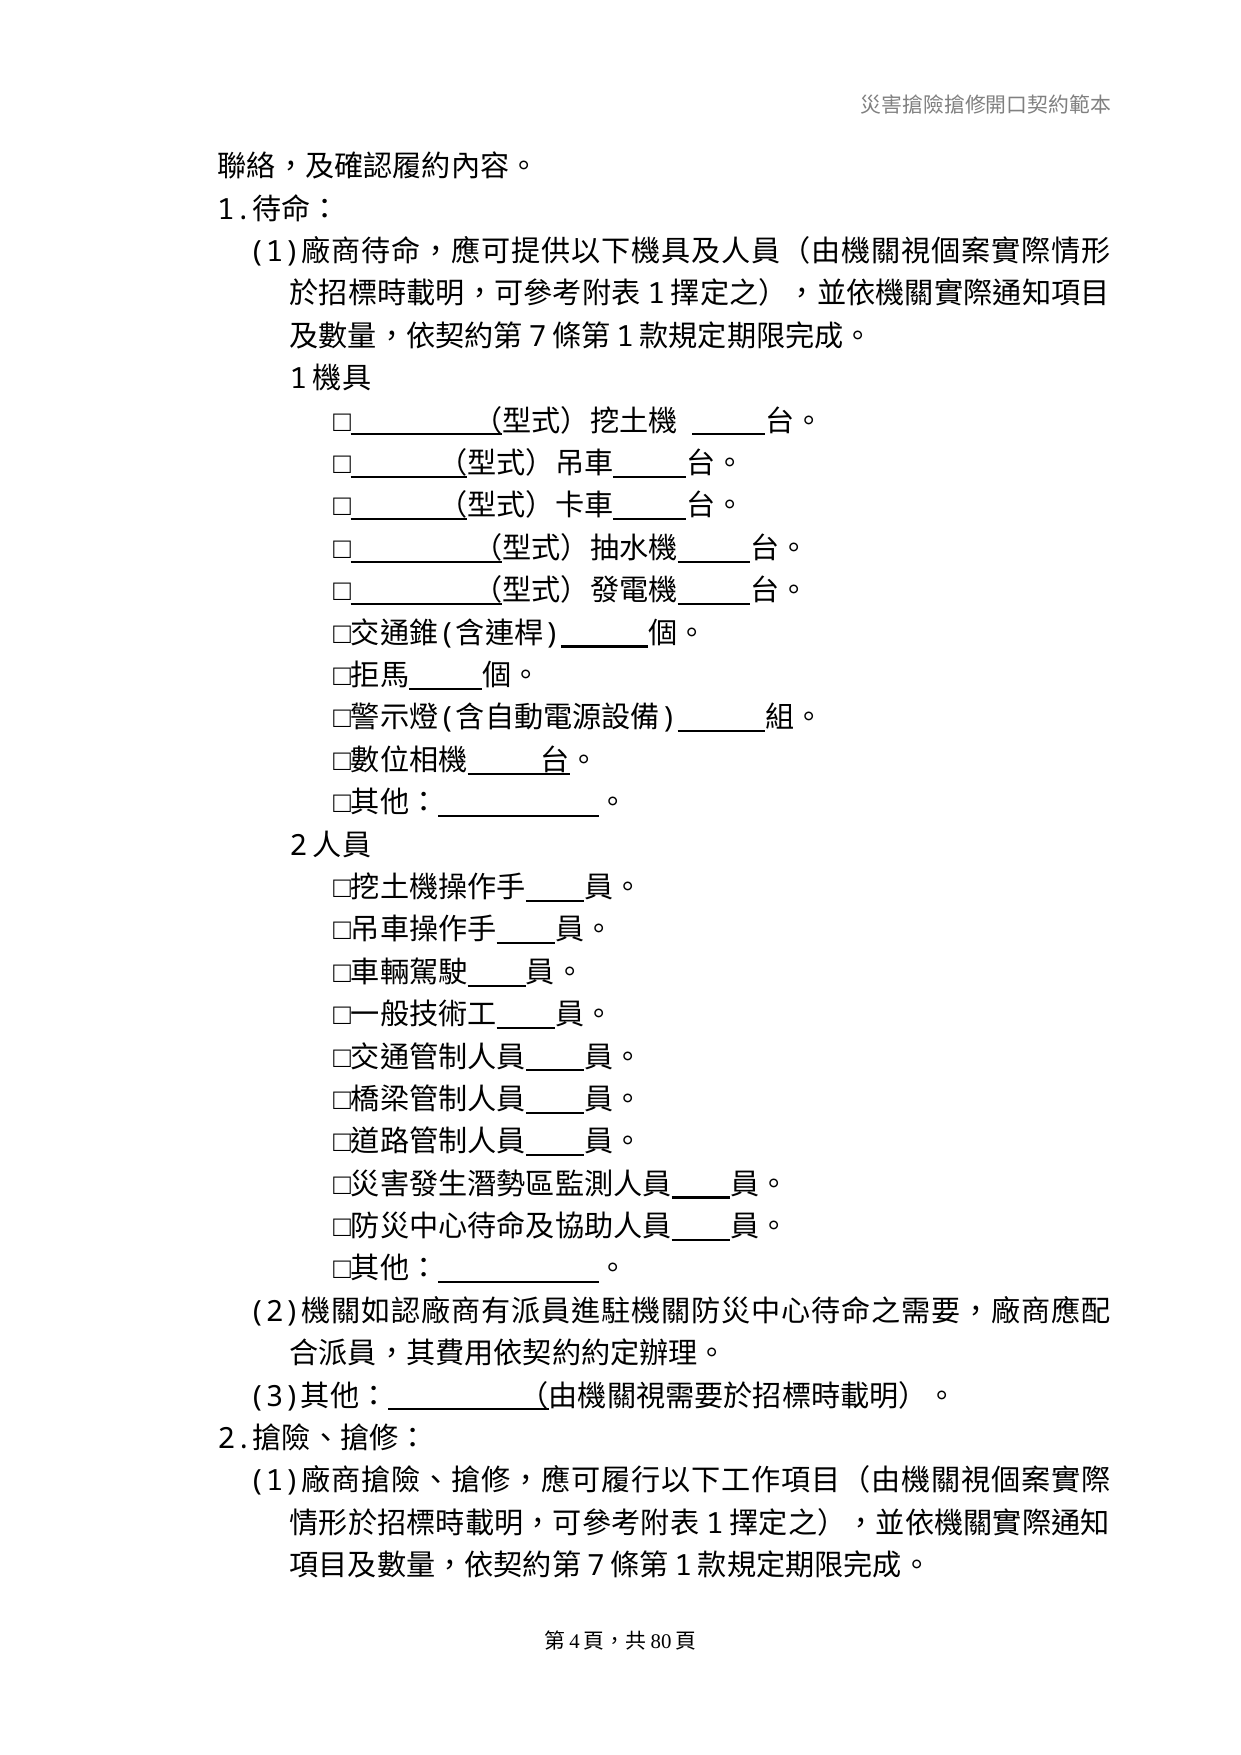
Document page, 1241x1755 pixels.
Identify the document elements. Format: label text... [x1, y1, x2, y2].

text 聯絡，及確認履約內容。 [159, 143, 1110, 185]
text □交通管制人員 員。 [260, 1033, 1110, 1076]
text □車輛駕駛 員。 [260, 948, 1110, 991]
text □交通錐(含連桿) 個。 [260, 609, 1110, 652]
text 2人員 [260, 821, 1110, 863]
text □拒馬 個。 [260, 652, 1110, 694]
text □警示燈(含自動電源設備) 組。 [260, 694, 1110, 736]
text □道路管制人員 員。 [260, 1118, 1110, 1160]
text □吊車操作手 員。 [260, 906, 1110, 948]
text □ （型式）發電機 台。 [260, 567, 1110, 609]
text □其他： 。 [260, 1245, 1110, 1287]
text □其他： 。 [260, 779, 1110, 821]
text (1)廠商搶險、搶修，應可履行以下工作項目（由機關視個案實際情形於招標時載明，可參考附表1擇定之），並依機關實際通知項目及數量，依契約第7條第1款規定期限完成。 [248, 1457, 1110, 1584]
text □一般技術工 員。 [260, 991, 1110, 1033]
text (2)機關如認廠商有派員進駐機關防災中心待命之需要，廠商應配合派員，其費用依契約約定辦理。 [248, 1287, 1110, 1372]
text □ （型式）挖土機 台。 [260, 397, 1110, 439]
text □數位相機 台。 [260, 736, 1110, 779]
text □災害發生潛勢區監測人員 員。 [260, 1160, 1110, 1203]
text □橋梁管制人員 員。 [260, 1076, 1110, 1118]
text □防災中心待命及協助人員 員。 [260, 1203, 1110, 1245]
text 2.搶險、搶修： [130, 1414, 1110, 1457]
text □ （型式）卡車 台。 [260, 482, 1110, 524]
text 1機具 [260, 355, 1110, 397]
text □ （型式）抽水機 台。 [260, 524, 1110, 567]
text 1.待命： [217, 185, 1110, 228]
text (3)其他： （由機關視需要於招標時載明）。 [248, 1372, 1110, 1414]
text (1)廠商待命，應可提供以下機具及人員（由機關視個案實際情形於招標時載明，可參考附表1擇定之），並依機關實際通知項目及數量，依契約第7條第1款規定期限完成。 [248, 228, 1110, 355]
text □挖土機操作手 員。 [260, 863, 1110, 906]
text □ （型式）吊車 台。 [260, 439, 1110, 482]
